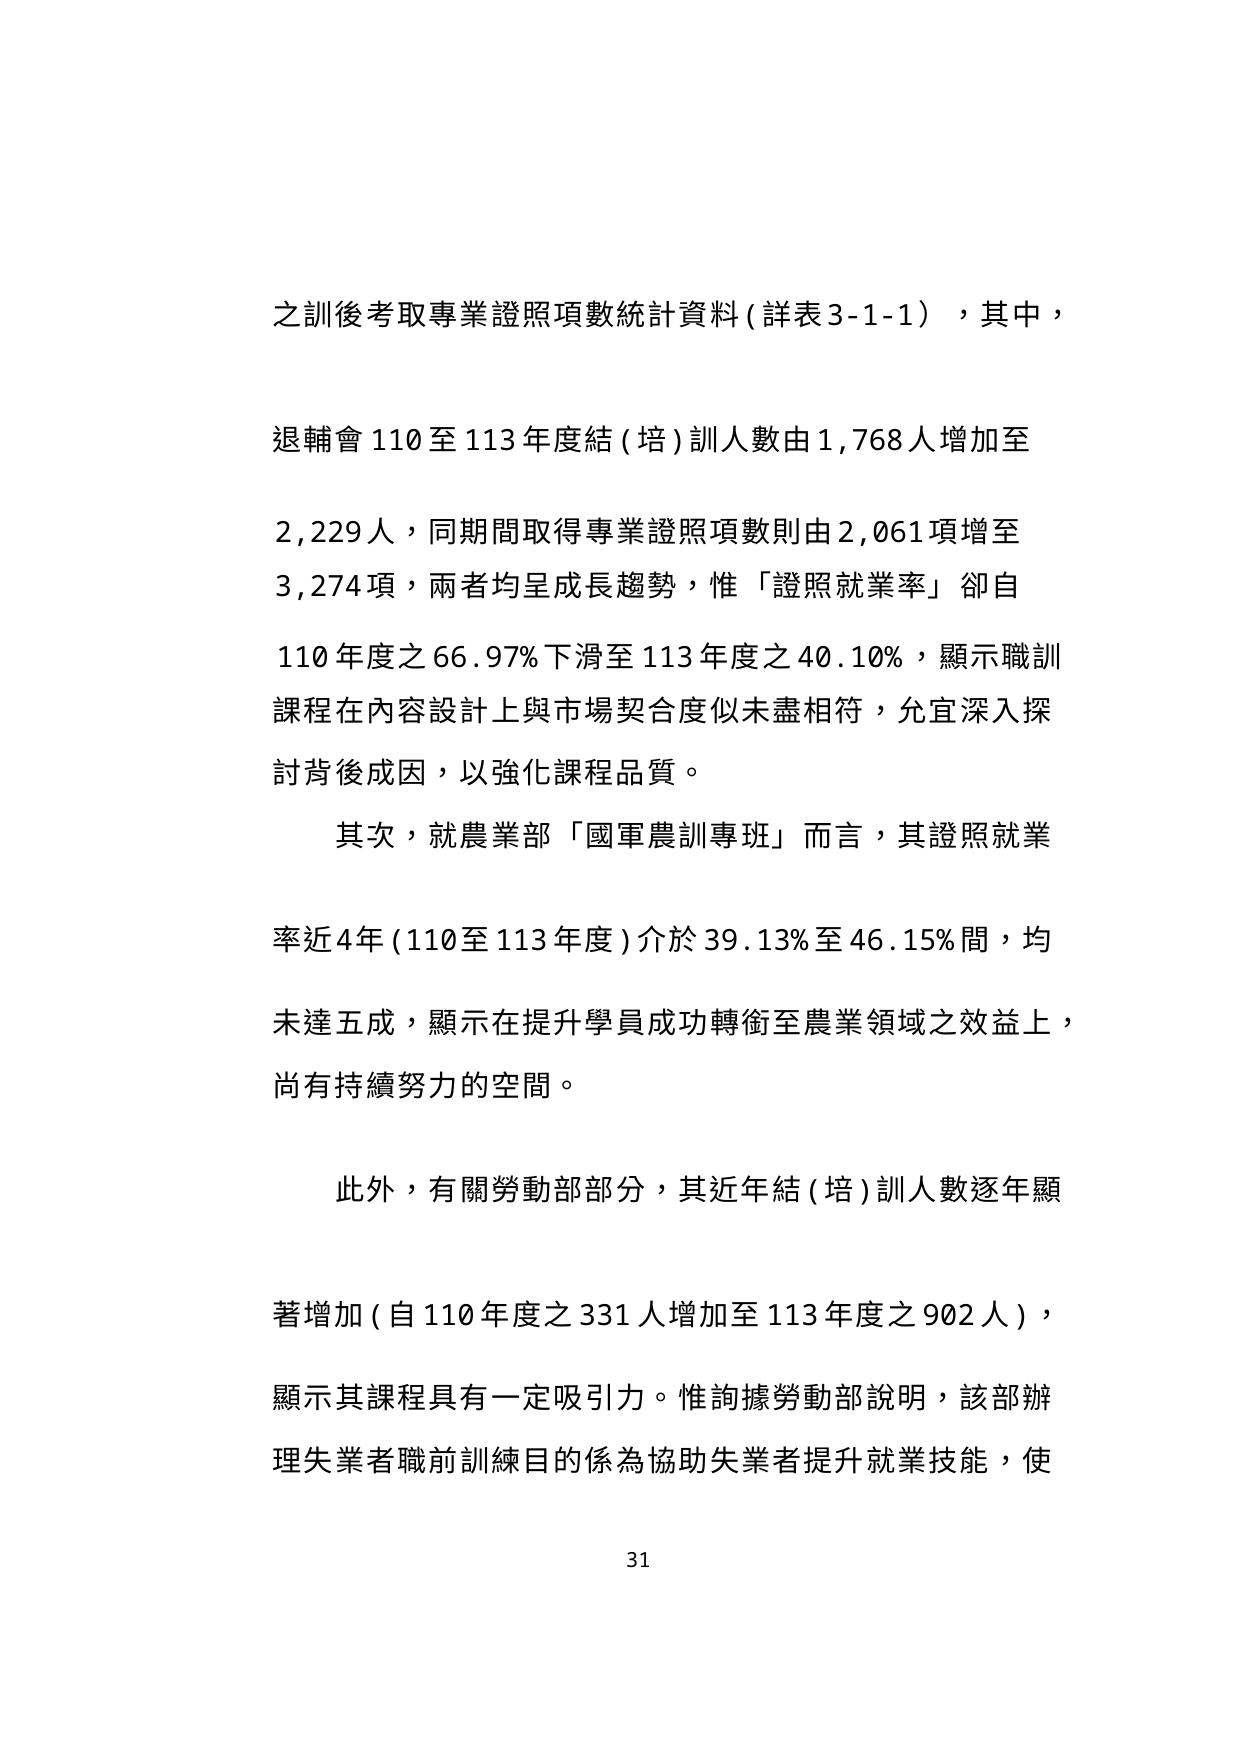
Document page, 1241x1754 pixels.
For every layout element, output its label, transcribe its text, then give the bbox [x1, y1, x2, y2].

text 其次，就農業部「國軍農訓專班」而言，其證照就業率近4年(110至113年度)介於39.13%至46.15%間，均未達五成，顯示在提升學員成功轉銜至農業領域之效益上，尚有持續努力的空間。 [266, 792, 1063, 1104]
text 此外，有關勞動部部分，其近年結(培)訓人數逐年顯著增加(自110年度之331人增加至113年度之902人)，顯示其課程具有一定吸引力。惟詢據勞動部說明，該部辦理失業者職前訓練目的係為協助失業者提升就業技能，使 [266, 1104, 1063, 1479]
text 觀察近年中央機關辦理退除役(含屆退)官兵職業訓練之訓後考取專業證照項數統計資料(詳表3-1-1），其中，退輔會110至113年度結(培)訓人數由1,768人增加至2,229人，同期間取得專業證照項數則由2,061項增至3,274項，兩者均呈成長趨勢，惟「證照就業率」卻自110年度之66.97%下滑至113年度之40.10%，顯示職訓課程在內容設計上與市場契合度似未盡相符，允宜深入探討背後成因，以強化課程品質。 [266, 229, 1063, 792]
